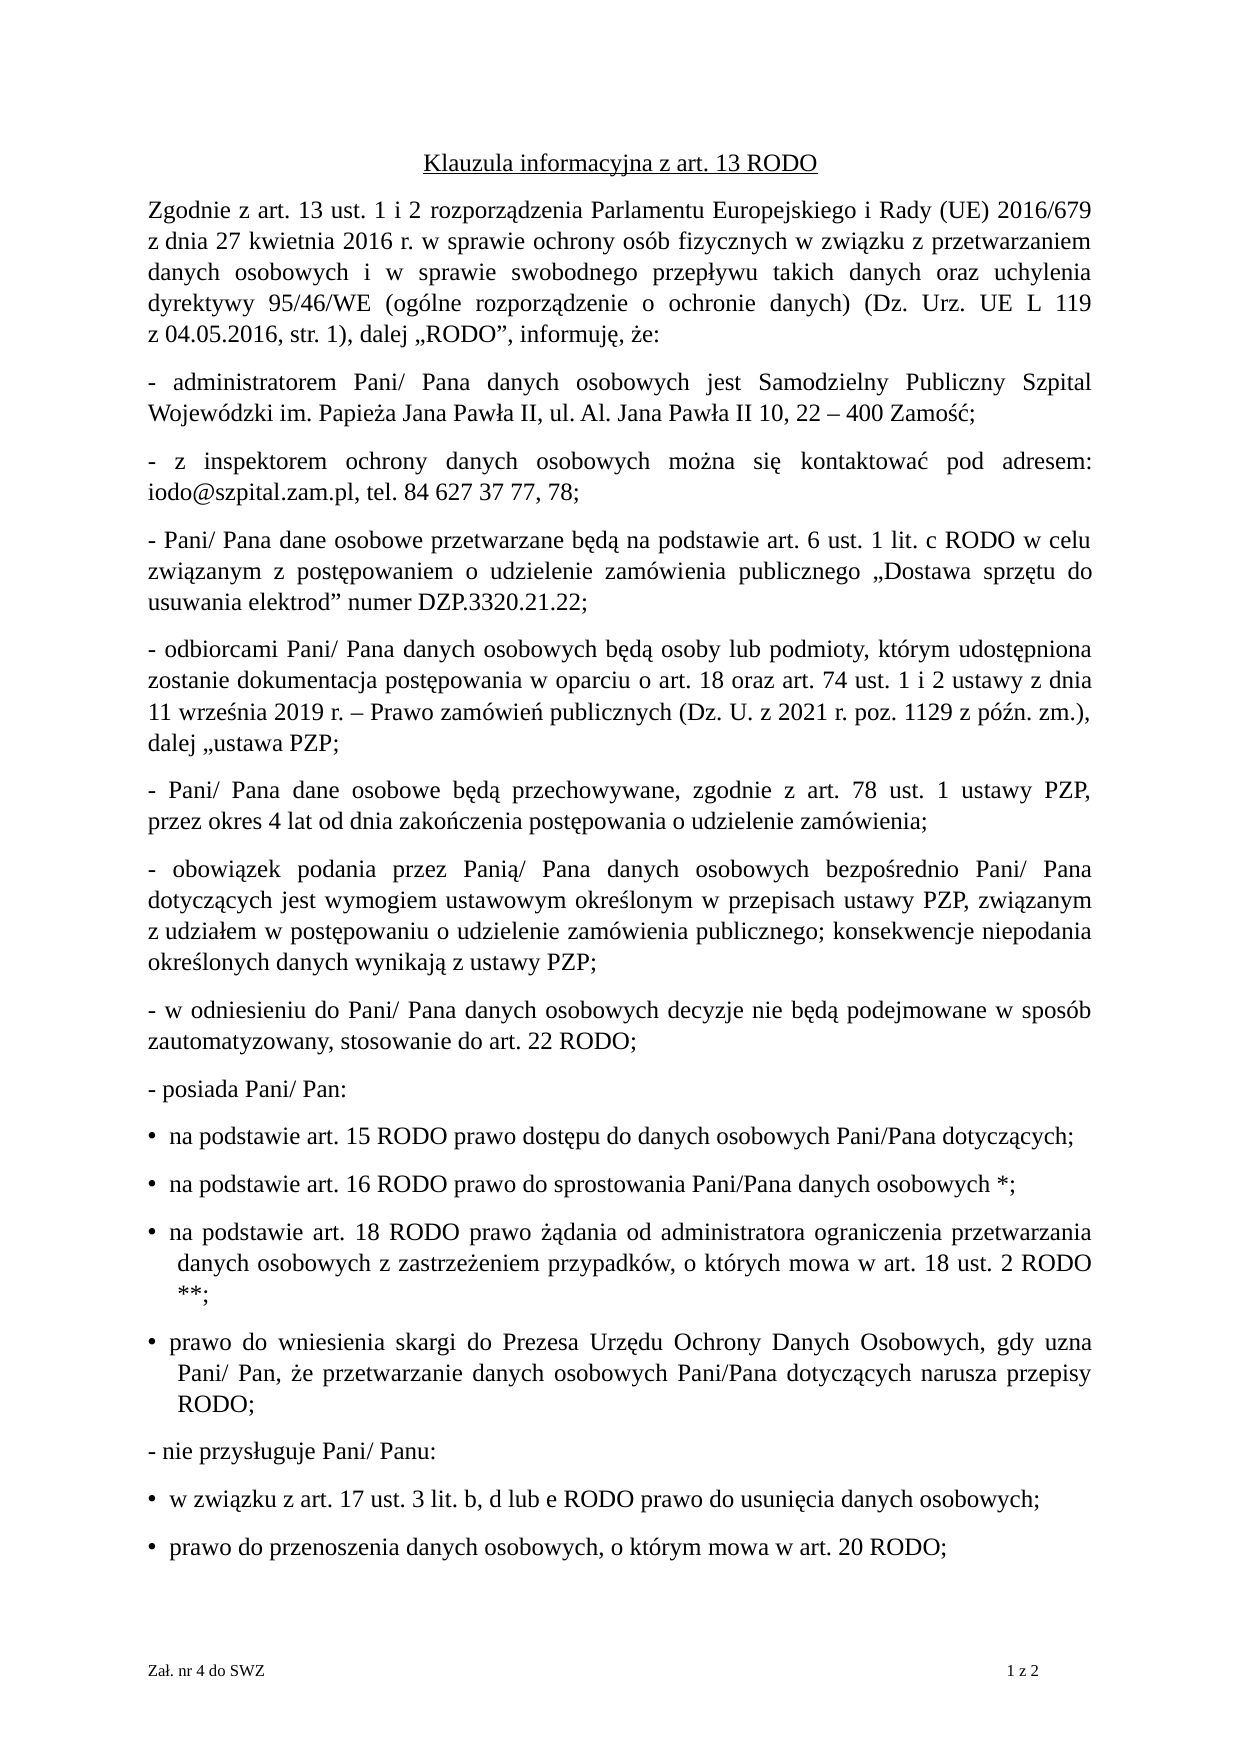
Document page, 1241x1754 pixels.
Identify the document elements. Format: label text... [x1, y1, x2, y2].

text Zgodnie z art. 13 ust. 1 i 2 rozporządzenia Parlamentu Europejskiego i Rady (UE) 2016/679 z dnia 27 kwietnia 2016 r. w sprawie ochrony osób fizycznych w związku z przetwarzaniem danych osobowych i w sprawie swobodnego przepływu takich danych oraz uchylenia dyrektywy 95/46/WE (ogólne rozporządzenie o ochronie danych) (Dz. Urz. UE L 119 z 04.05.2016, str. 1), dalej „RODO”, informuję, że: [148, 195, 1093, 348]
list prawo do przenoszenia danych osobowych, o którym mowa w art. 20 RODO; [148, 1532, 1093, 1561]
text Klauzula informacyjna z art. 13 RODO [148, 148, 1093, 176]
list w związku z art. 17 ust. 3 lit. b, d lub e RODO prawo do usunięcia danych osobowych; [148, 1484, 1093, 1513]
list na podstawie art. 16 RODO prawo do sprostowania Pani/Pana danych osobowych *; [148, 1169, 1093, 1198]
text - Pani/ Pana dane osobowe będą przechowywane, zgodnie z art. 78 ust. 1 ustawy PZP, przez okres 4 lat od dnia zakończenia postępowania o udzielenie zamówienia; [148, 775, 1093, 835]
text - nie przysługuje Pani/ Panu: [148, 1436, 1093, 1465]
text - odbiorcami Pani/ Pana danych osobowych będą osoby lub podmioty, którym udostępniona zostanie dokumentacja postępowania w oparciu o art. 18 oraz art. 74 ust. 1 i 2 ustawy z dnia 11 września 2019 r. – Prawo zamówień publicznych (Dz. U. z 2021 r. poz. 1129 z późn. zm.), dalej „ustawa PZP; [148, 634, 1093, 756]
list prawo do wniesienia skargi do Prezesa Urzędu Ochrony Danych Osobowych, gdy uzna Pani/ Pan, że przetwarzanie danych osobowych Pani/Pana dotyczących narusza przepisy RODO; [148, 1327, 1093, 1417]
text - obowiązek podania przez Panią/ Pana danych osobowych bezpośrednio Pani/ Pana dotyczących jest wymogiem ustawowym określonym w przepisach ustawy PZP, związanym z udziałem w postępowaniu o udzielenie zamówienia publicznego; konsekwencje niepodania określonych danych wynikają z ustawy PZP; [148, 854, 1093, 976]
list na podstawie art. 18 RODO prawo żądania od administratora ograniczenia przetwarzania danych osobowych z zastrzeżeniem przypadków, o których mowa w art. 18 ust. 2 RODO **; [148, 1217, 1093, 1308]
text - administratorem Pani/ Pana danych osobowych jest Samodzielny Publiczny Szpital Wojewódzki im. Papieża Jana Pawła II, ul. Al. Jana Pawła II 10, 22 – 400 Zamość; [148, 367, 1093, 427]
list na podstawie art. 15 RODO prawo dostępu do danych osobowych Pani/Pana dotyczących; [148, 1121, 1093, 1150]
text - posiada Pani/ Pan: [148, 1074, 1093, 1102]
text - Pani/ Pana dane osobowe przetwarzane będą na podstawie art. 6 ust. 1 lit. c RODO w celu związanym z postępowaniem o udzielenie zamówienia publicznego „Dostawa sprzętu do usuwania elektrod” numer DZP.3320.21.22; [148, 525, 1093, 616]
text - z inspektorem ochrony danych osobowych można się kontaktować pod adresem: iodo@szpital.zam.pl, tel. 84 627 37 77, 78; [148, 446, 1093, 506]
text - w odniesieniu do Pani/ Pana danych osobowych decyzje nie będą podejmowane w sposób zautomatyzowany, stosowanie do art. 22 RODO; [148, 995, 1093, 1055]
